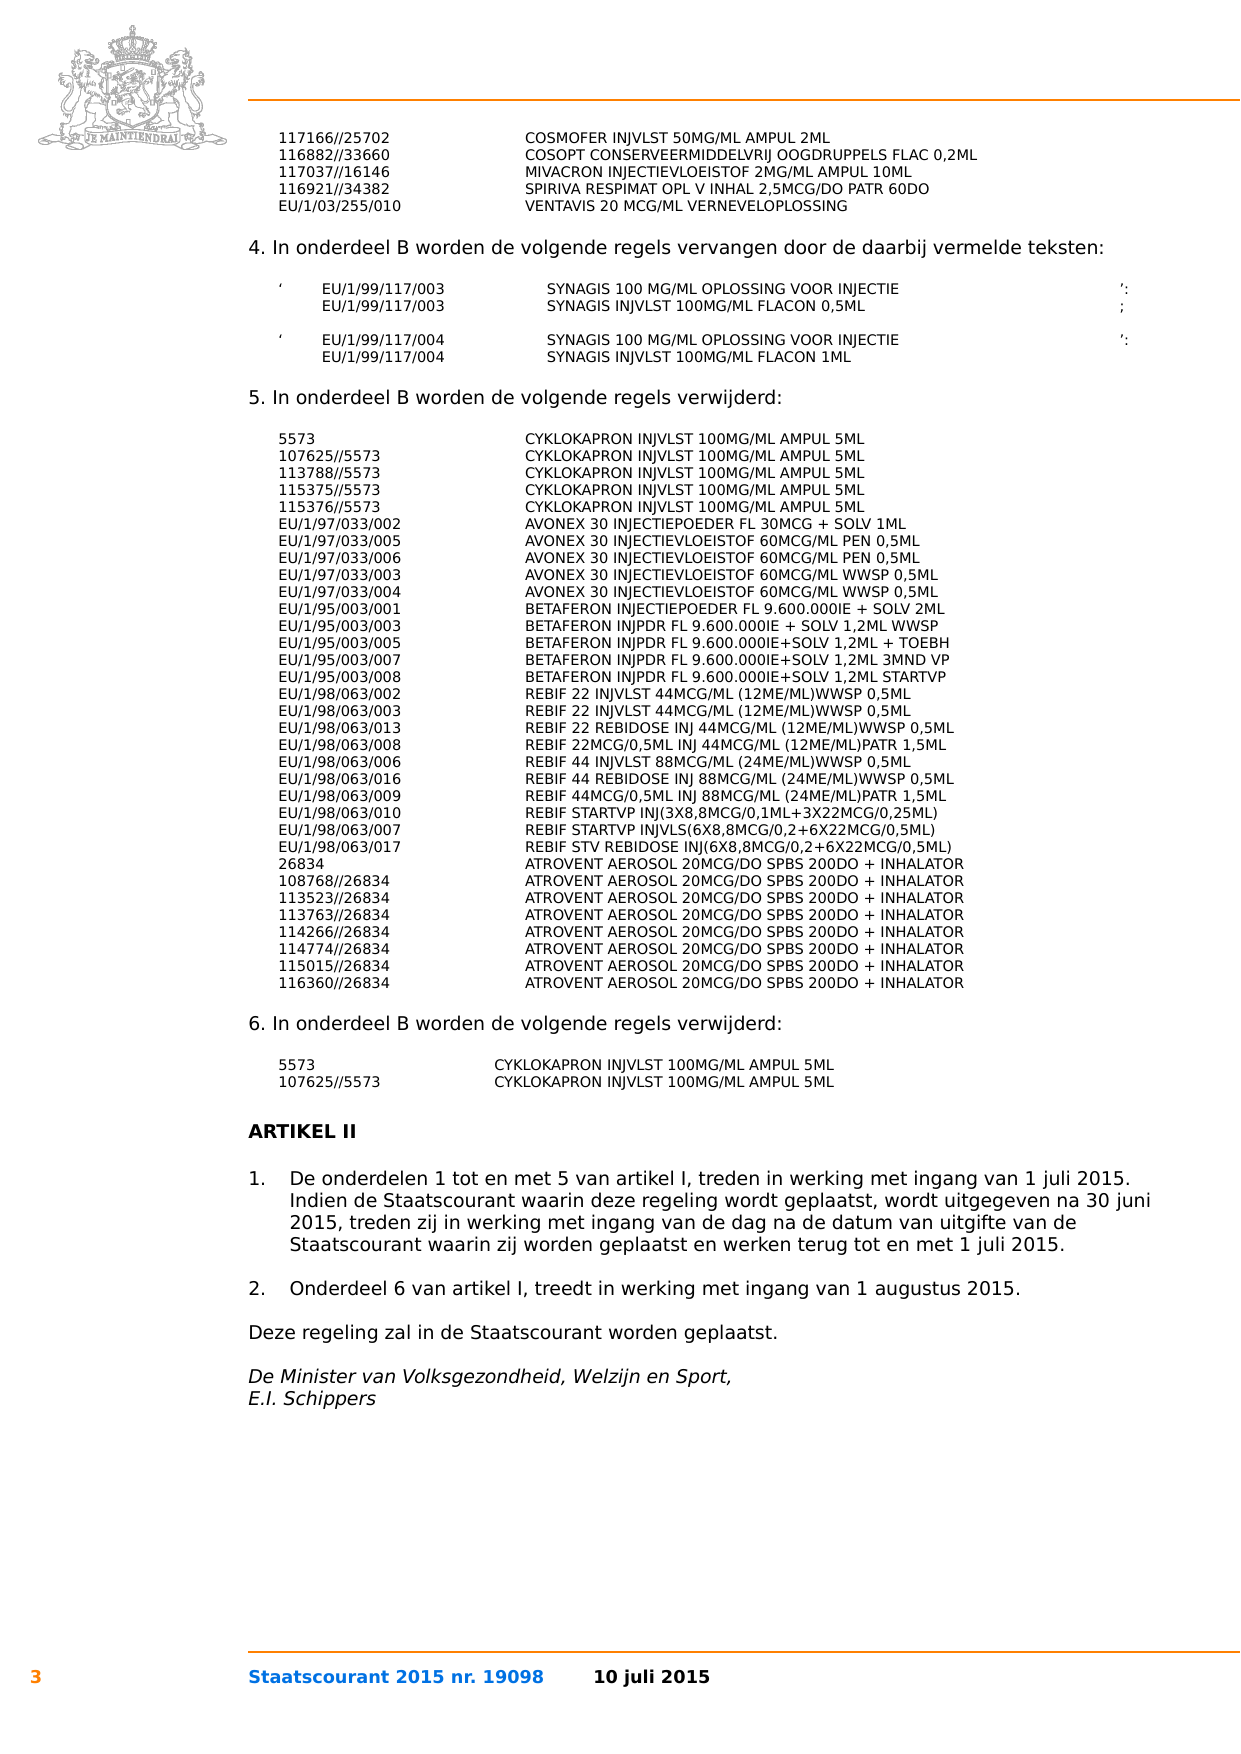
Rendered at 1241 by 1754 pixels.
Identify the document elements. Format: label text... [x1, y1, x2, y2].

table_cell REBIF 22 REBIDOSE INJ 44MCG/ML (12ME/ML)WWSP 0,5ML [519, 720, 1163, 737]
table_cell EU/1/98/063/013 [278, 720, 519, 737]
table_cell [541, 315, 1063, 331]
table_cell 114774//26834 [278, 941, 519, 957]
table_cell ATROVENT AEROSOL 20MCG/DO SPBS 200DO + INHALATOR [519, 856, 1163, 873]
table_cell EU/1/97/033/004 [278, 584, 519, 601]
table_cell AVONEX 30 INJECTIEVLOEISTOF 60MCG/ML WWSP 0,5ML [519, 567, 1163, 584]
table_cell EU/1/98/063/016 [278, 771, 519, 788]
table_cell BETAFERON INJPDR FL 9.600.000IE+SOLV 1,2ML 3MND VP [519, 652, 1163, 669]
table_cell REBIF STARTVP INJ(3X8,8MCG/0,1ML+3X22MCG/0,25ML) [519, 805, 1163, 822]
table_cell EU/1/95/003/003 [278, 618, 519, 635]
table_cell REBIF 44 REBIDOSE INJ 88MCG/ML (24ME/ML)WWSP 0,5ML [519, 771, 1163, 788]
table_cell SPIRIVA RESPIMAT OPL V INHAL 2,5MCG/DO PATR 60DO [519, 181, 1163, 198]
table_cell REBIF STARTVP INJVLS(6X8,8MCG/0,2+6X22MCG/0,5ML) [519, 822, 1163, 839]
table_cell 113523//26834 [278, 890, 519, 907]
table_header ’: [1113, 281, 1163, 297]
table_cell EU/1/99/117/004 [316, 349, 541, 365]
table_cell [1063, 331, 1113, 348]
table_cell BETAFERON INJPDR FL 9.600.000IE+SOLV 1,2ML STARTVP [519, 669, 1163, 686]
table_cell AVONEX 30 INJECTIEVLOEISTOF 60MCG/ML WWSP 0,5ML [519, 584, 1163, 601]
text 6. In onderdeel B worden de volgende regels verwijderd: [248, 1013, 1163, 1035]
table_cell ATROVENT AEROSOL 20MCG/DO SPBS 200DO + INHALATOR [519, 890, 1163, 907]
table_header EU/1/99/117/003 [316, 281, 541, 297]
table_cell EU/1/98/063/007 [278, 822, 519, 839]
table_cell BETAFERON INJPDR FL 9.600.000IE + SOLV 1,2ML WWSP [519, 618, 1163, 635]
table_cell ATROVENT AEROSOL 20MCG/DO SPBS 200DO + INHALATOR [519, 941, 1163, 957]
table_cell AVONEX 30 INJECTIEVLOEISTOF 60MCG/ML PEN 0,5ML [519, 533, 1163, 550]
text 1. De onderdelen 1 tot en met 5 van artikel I, treden in werking met ingang van 1 juli 2015. Indien de Staatscourant waarin deze regeling wordt geplaatst, wordt uitgegeven na 30 juni 2015, treden zij in werking met ingang van de dag na de datum van uitgifte van de Staatscourant waarin zij worden geplaatst en werken terug tot en met 1 juli 2015. [248, 1168, 1163, 1256]
table_cell ATROVENT AEROSOL 20MCG/DO SPBS 200DO + INHALATOR [519, 873, 1163, 889]
table_cell 116360//26834 [278, 975, 519, 991]
table_cell 116882//33660 [278, 147, 519, 164]
table_cell 115015//26834 [278, 958, 519, 974]
table_cell 26834 [278, 856, 519, 873]
table_cell AVONEX 30 INJECTIEVLOEISTOF 60MCG/ML PEN 0,5ML [519, 550, 1163, 567]
table_cell EU/1/95/003/001 [278, 601, 519, 618]
table_cell 114266//26834 [278, 924, 519, 941]
table_header COSMOFER INJVLST 50MG/ML AMPUL 2ML [519, 130, 1163, 147]
table_cell SYNAGIS INJVLST 100MG/ML FLACON 1ML [541, 349, 1063, 365]
table_cell EU/1/97/033/006 [278, 550, 519, 567]
text 2. Onderdeel 6 van artikel I, treedt in werking met ingang van 1 augustus 2015. [248, 1278, 1163, 1300]
table_cell 113763//26834 [278, 907, 519, 923]
table_header CYKLOKAPRON INJVLST 100MG/ML AMPUL 5ML [488, 1057, 1163, 1074]
table_header ‘ [278, 281, 316, 297]
table_cell EU/1/98/063/002 [278, 686, 519, 703]
table_cell 116921//34382 [278, 181, 519, 198]
table_cell VENTAVIS 20 MCG/ML VERNEVELOPLOSSING [519, 198, 1163, 215]
table_cell EU/1/95/003/007 [278, 652, 519, 669]
table_cell [1063, 298, 1113, 314]
table_cell [1113, 315, 1163, 331]
table_cell [1063, 349, 1113, 365]
table_header 117166//25702 [278, 130, 519, 147]
table_cell EU/1/99/117/003 [316, 298, 541, 314]
table_cell ATROVENT AEROSOL 20MCG/DO SPBS 200DO + INHALATOR [519, 907, 1163, 923]
table_cell AVONEX 30 INJECTIEPOEDER FL 30MCG + SOLV 1ML [519, 516, 1163, 533]
table_cell REBIF 44 INJVLST 88MCG/ML (24ME/ML)WWSP 0,5ML [519, 754, 1163, 771]
table_cell [278, 349, 316, 365]
table_cell EU/1/03/255/010 [278, 198, 519, 215]
table_header [1063, 281, 1113, 297]
table_cell 107625//5573 [278, 1074, 488, 1091]
table_cell [316, 315, 541, 331]
text De Minister van Volksgezondheid, Welzijn en Sport, E.I. Schippers [248, 1366, 1163, 1409]
table_cell ’: [1113, 331, 1163, 348]
table_cell EU/1/97/033/003 [278, 567, 519, 584]
table_cell 117037//16146 [278, 164, 519, 181]
text 4. In onderdeel B worden de volgende regels vervangen door de daarbij vermelde teksten: [248, 237, 1163, 259]
table_cell REBIF 22 INJVLST 44MCG/ML (12ME/ML)WWSP 0,5ML [519, 703, 1163, 720]
table_cell EU/1/98/063/009 [278, 788, 519, 805]
table_cell EU/1/98/063/008 [278, 737, 519, 754]
table_cell [278, 298, 316, 314]
subtitle ARTIKEL II [248, 1121, 1163, 1143]
table_cell [278, 315, 316, 331]
table_cell EU/1/97/033/005 [278, 533, 519, 550]
table_cell CYKLOKAPRON INJVLST 100MG/ML AMPUL 5ML [519, 499, 1163, 516]
table_header CYKLOKAPRON INJVLST 100MG/ML AMPUL 5ML [519, 431, 1163, 448]
table_cell REBIF 22 INJVLST 44MCG/ML (12ME/ML)WWSP 0,5ML [519, 686, 1163, 703]
table_cell EU/1/98/063/003 [278, 703, 519, 720]
table_cell CYKLOKAPRON INJVLST 100MG/ML AMPUL 5ML [519, 448, 1163, 465]
table_cell BETAFERON INJPDR FL 9.600.000IE+SOLV 1,2ML + TOEBH [519, 635, 1163, 652]
table_cell 115376//5573 [278, 499, 519, 516]
table_cell ‘ [278, 331, 316, 348]
table_cell 107625//5573 [278, 448, 519, 465]
table_cell SYNAGIS INJVLST 100MG/ML FLACON 0,5ML [541, 298, 1063, 314]
table_header 5573 [278, 431, 519, 448]
table_cell SYNAGIS 100 MG/ML OPLOSSING VOOR INJECTIE [541, 331, 1063, 348]
table_cell ATROVENT AEROSOL 20MCG/DO SPBS 200DO + INHALATOR [519, 975, 1163, 991]
table_cell CYKLOKAPRON INJVLST 100MG/ML AMPUL 5ML [519, 482, 1163, 499]
table_cell COSOPT CONSERVEERMIDDELVRIJ OOGDRUPPELS FLAC 0,2ML [519, 147, 1163, 164]
table_cell [1113, 349, 1163, 365]
table_cell EU/1/98/063/017 [278, 839, 519, 856]
table_cell ; [1113, 298, 1163, 314]
table_cell 108768//26834 [278, 873, 519, 889]
table_cell EU/1/95/003/008 [278, 669, 519, 686]
picture [38, 25, 227, 150]
table_cell BETAFERON INJECTIEPOEDER FL 9.600.000IE + SOLV 2ML [519, 601, 1163, 618]
table_cell MIVACRON INJECTIEVLOEISTOF 2MG/ML AMPUL 10ML [519, 164, 1163, 181]
table_cell EU/1/95/003/005 [278, 635, 519, 652]
text Deze regeling zal in de Staatscourant worden geplaatst. [248, 1322, 1163, 1344]
table_cell [1063, 315, 1113, 331]
table_cell ATROVENT AEROSOL 20MCG/DO SPBS 200DO + INHALATOR [519, 924, 1163, 941]
table_cell EU/1/99/117/004 [316, 331, 541, 348]
table_header SYNAGIS 100 MG/ML OPLOSSING VOOR INJECTIE [541, 281, 1063, 297]
table_cell EU/1/97/033/002 [278, 516, 519, 533]
text 5. In onderdeel B worden de volgende regels verwijderd: [248, 387, 1163, 409]
table_cell CYKLOKAPRON INJVLST 100MG/ML AMPUL 5ML [488, 1074, 1163, 1091]
table_header 5573 [278, 1057, 488, 1074]
table_cell REBIF 44MCG/0,5ML INJ 88MCG/ML (24ME/ML)PATR 1,5ML [519, 788, 1163, 805]
table_cell ATROVENT AEROSOL 20MCG/DO SPBS 200DO + INHALATOR [519, 958, 1163, 974]
table_cell EU/1/98/063/006 [278, 754, 519, 771]
table_cell REBIF STV REBIDOSE INJ(6X8,8MCG/0,2+6X22MCG/0,5ML) [519, 839, 1163, 856]
table_cell CYKLOKAPRON INJVLST 100MG/ML AMPUL 5ML [519, 465, 1163, 482]
table_cell REBIF 22MCG/0,5ML INJ 44MCG/ML (12ME/ML)PATR 1,5ML [519, 737, 1163, 754]
table_cell 115375//5573 [278, 482, 519, 499]
table_cell EU/1/98/063/010 [278, 805, 519, 822]
table_cell 113788//5573 [278, 465, 519, 482]
